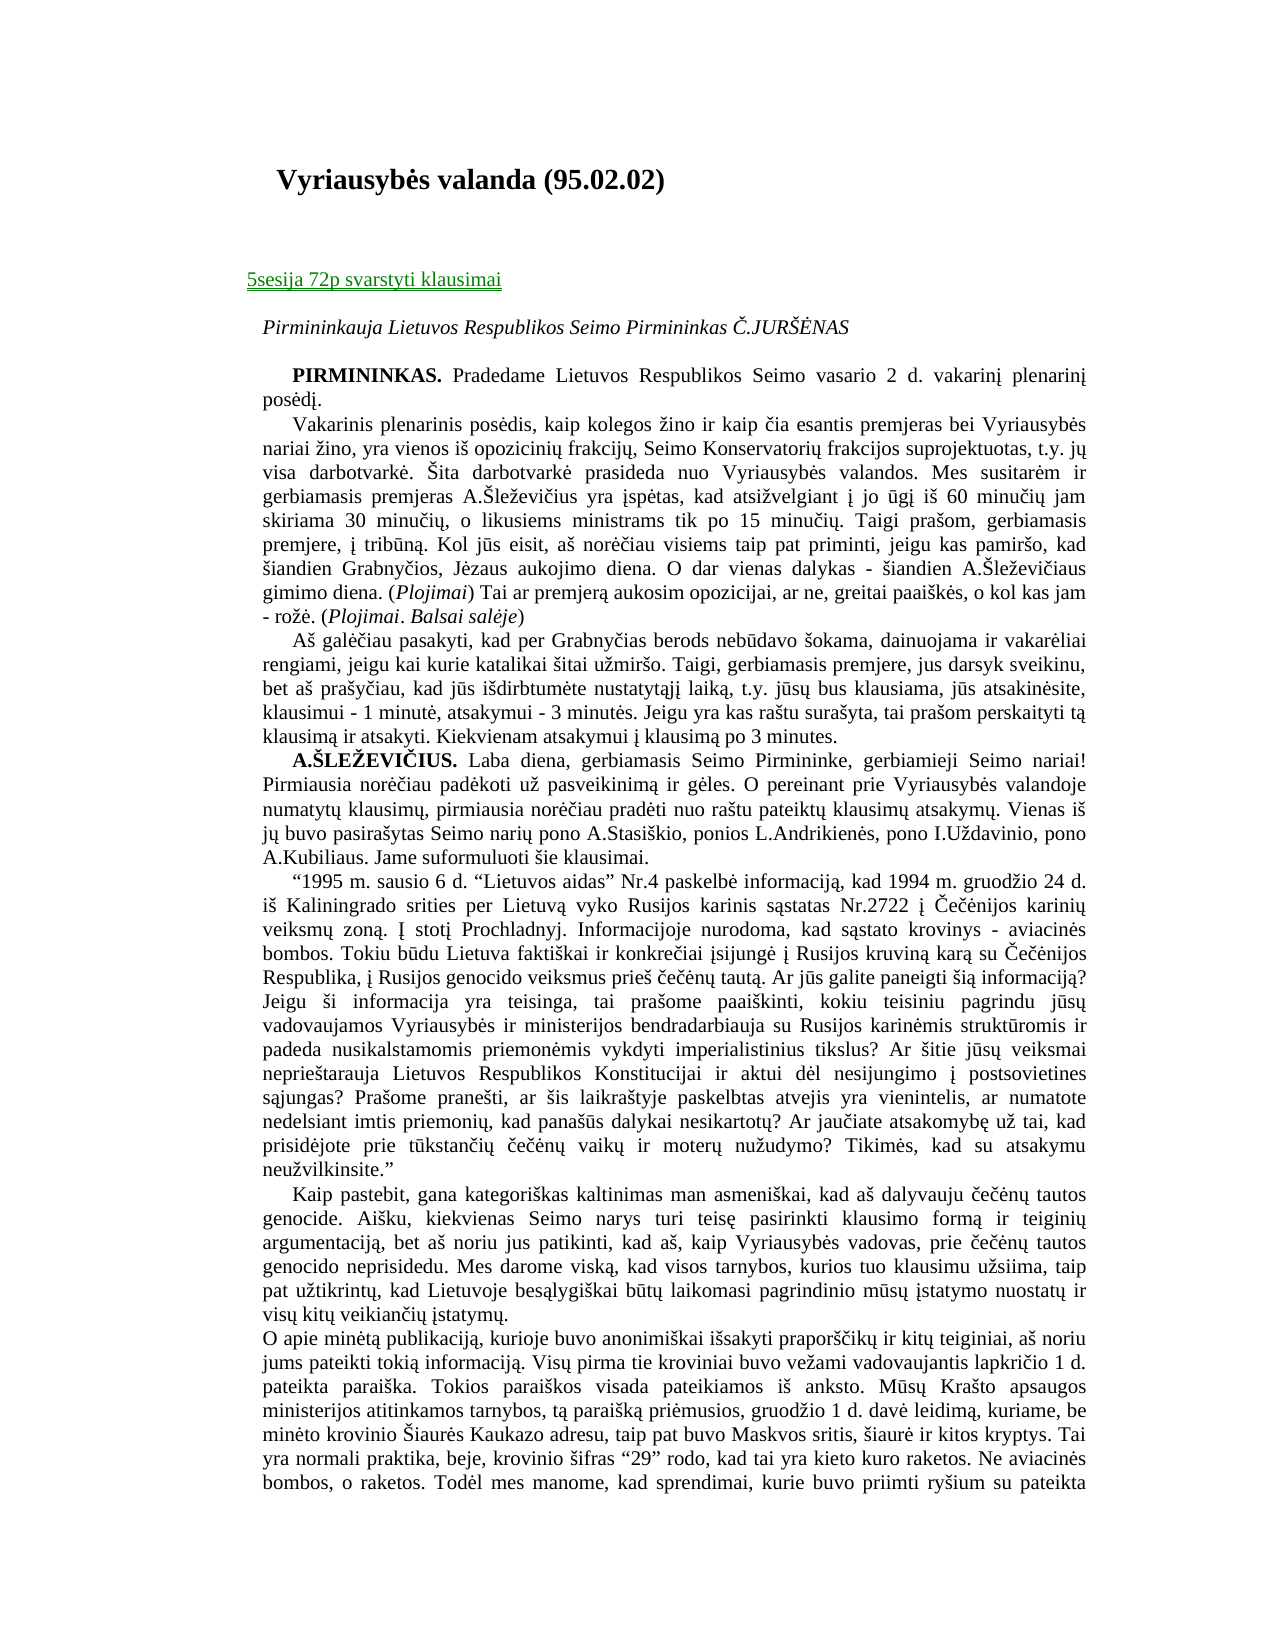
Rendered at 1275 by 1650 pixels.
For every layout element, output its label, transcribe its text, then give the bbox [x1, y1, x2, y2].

text 5sesija 72p svarstyti klausimai5sesija72po [247, 267, 1087, 291]
text Pirmininkauja Lietuvos Respublikos Seimo Pirmininkas Č.JURŠĖNAS [262, 315, 1087, 339]
text A.ŠLEŽEVIČIUS. Laba diena, gerbiamasis Seimo Pirmininke, gerbiamieji Seimo nariai! Pirmiausia norėčiau padėkoti už pasveikinimą ir gėles. O pereinant prie Vyriausybės valandoje numatytų klausimų, pirmiausia norėčiau pradėti nuo raštu pateiktų klausimų atsakymų. Vienas iš jų buvo pasirašytas Seimo narių pono A.Stasiškio, ponios L.Andrikienės, pono I.Uždavinio, pono A.Kubiliaus. Jame suformuluoti šie klausimai. [262, 748, 1087, 869]
text PIRMININKAS. Pradedame Lietuvos Respublikos Seimo vasario 2 d. vakarinį plenarinį posėdį. [262, 363, 1087, 411]
text O apie minėtą publikaciją, kurioje buvo anonimiškai išsakyti praporščikų ir kitų teiginiai, aš noriu jums pateikti tokią informaciją. Visų pirma tie kroviniai buvo vežami vadovaujantis lapkričio 1 d. pateikta paraiška. Tokios paraiškos visada pateikiamos iš anksto. Mūsų Krašto apsaugos ministerijos atitinkamos tarnybos, tą paraišką priėmusios, gruodžio 1 d. davė leidimą, kuriame, be minėto krovinio Šiaurės Kaukazo adresu, taip pat buvo Maskvos sritis, šiaurė ir kitos kryptys. Tai yra normali praktika, beje, krovinio šifras “29” rodo, kad tai yra kieto kuro raketos. Ne aviacinės bombos, o raketos. Todėl mes manome, kad sprendimai, kurie buvo priimti ryšium su pateikta [262, 1326, 1087, 1494]
text Kaip pastebit, gana kategoriškas kaltinimas man asmeniškai, kad aš dalyvauju čečėnų tautos genocide. Aišku, kiekvienas Seimo narys turi teisę pasirinkti klausimo formą ir teiginių argumentaciją, bet aš noriu jus patikinti, kad aš, kaip Vyriausybės vadovas, prie čečėnų tautos genocido neprisidedu. Mes darome viską, kad visos tarnybos, kurios tuo klausimu užsiima, taip pat užtikrintų, kad Lietuvoje besąlygiškai būtų laikomasi pagrindinio mūsų įstatymo nuostatų ir visų kitų veikiančių įstatymų. [262, 1181, 1087, 1326]
text “1995 m. sausio 6 d. “Lietuvos aidas” Nr.4 paskelbė informaciją, kad 1994 m. gruodžio 24 d. iš Kaliningrado srities per Lietuvą vyko Rusijos karinis sąstatas Nr.2722 į Čečėnijos karinių veiksmų zoną. Į stotį Prochladnyj. Informacijoje nurodoma, kad sąstato krovinys - aviacinės bombos. Tokiu būdu Lietuva faktiškai ir konkrečiai įsijungė į Rusijos kruviną karą su Čečėnijos Respublika, į Rusijos genocido veiksmus prieš čečėnų tautą. Ar jūs galite paneigti šią informaciją? Jeigu ši informacija yra teisinga, tai prašome paaiškinti, kokiu teisiniu pagrindu jūsų vadovaujamos Vyriausybės ir ministerijos bendradarbiauja su Rusijos karinėmis struktūromis ir padeda nusikalstamomis priemonėmis vykdyti imperialistinius tikslus? Ar šitie jūsų veiksmai neprieštarauja Lietuvos Respublikos Konstitucijai ir aktui dėl nesijungimo į postsovietines sąjungas? Prašome pranešti, ar šis laikraštyje paskelbtas atvejis yra vienintelis, ar numatote nedelsiant imtis priemonių, kad panašūs dalykai nesikartotų? Ar jaučiate atsakomybę už tai, kad prisidėjote prie tūkstančių čečėnų vaikų ir moterų nužudymo? Tikimės, kad su atsakymu neužvilkinsite.” [262, 869, 1087, 1181]
text Aš galėčiau pasakyti, kad per Grabnyčias berods nebūdavo šokama, dainuojama ir vakarėliai rengiami, jeigu kai kurie katalikai šitai užmiršo. Taigi, gerbiamasis premjere, jus darsyk sveikinu, bet aš prašyčiau, kad jūs išdirbtumėte nustatytąjį laiką, t.y. jūsų bus klausiama, jūs atsakinėsite, klausimui - 1 minutė, atsakymui - 3 minutės. Jeigu yra kas raštu surašyta, tai prašom perskaityti tą klausimą ir atsakyti. Kiekvienam atsakymui į klausimą po 3 minutes. [262, 628, 1087, 748]
text Vyriausybės valanda (95.02.02) [247, 162, 1087, 196]
text Vakarinis plenarinis posėdis, kaip kolegos žino ir kaip čia esantis premjeras bei Vyriausybės nariai žino, yra vienos iš opozicinių frakcijų, Seimo Konservatorių frakcijos suprojektuotas, t.y. jų visa darbotvarkė. Šita darbotvarkė prasideda nuo Vyriausybės valandos. Mes susitarėm ir gerbiamasis premjeras A.Šleževičius yra įspėtas, kad atsižvelgiant į jo ūgį iš 60 minučių jam skiriama 30 minučių, o likusiems ministrams tik po 15 minučių. Taigi prašom, gerbiamasis premjere, į tribūną. Kol jūs eisit, aš norėčiau visiems taip pat priminti, jeigu kas pamiršo, kad šiandien Grabnyčios, Jėzaus aukojimo diena. O dar vienas dalykas - šiandien A.Šleževičiaus gimimo diena. (Plojimai) Tai ar premjerą aukosim opozicijai, ar ne, greitai paaiškės, o kol kas jam - rožė. (Plojimai. Balsai salėje) [262, 411, 1087, 628]
